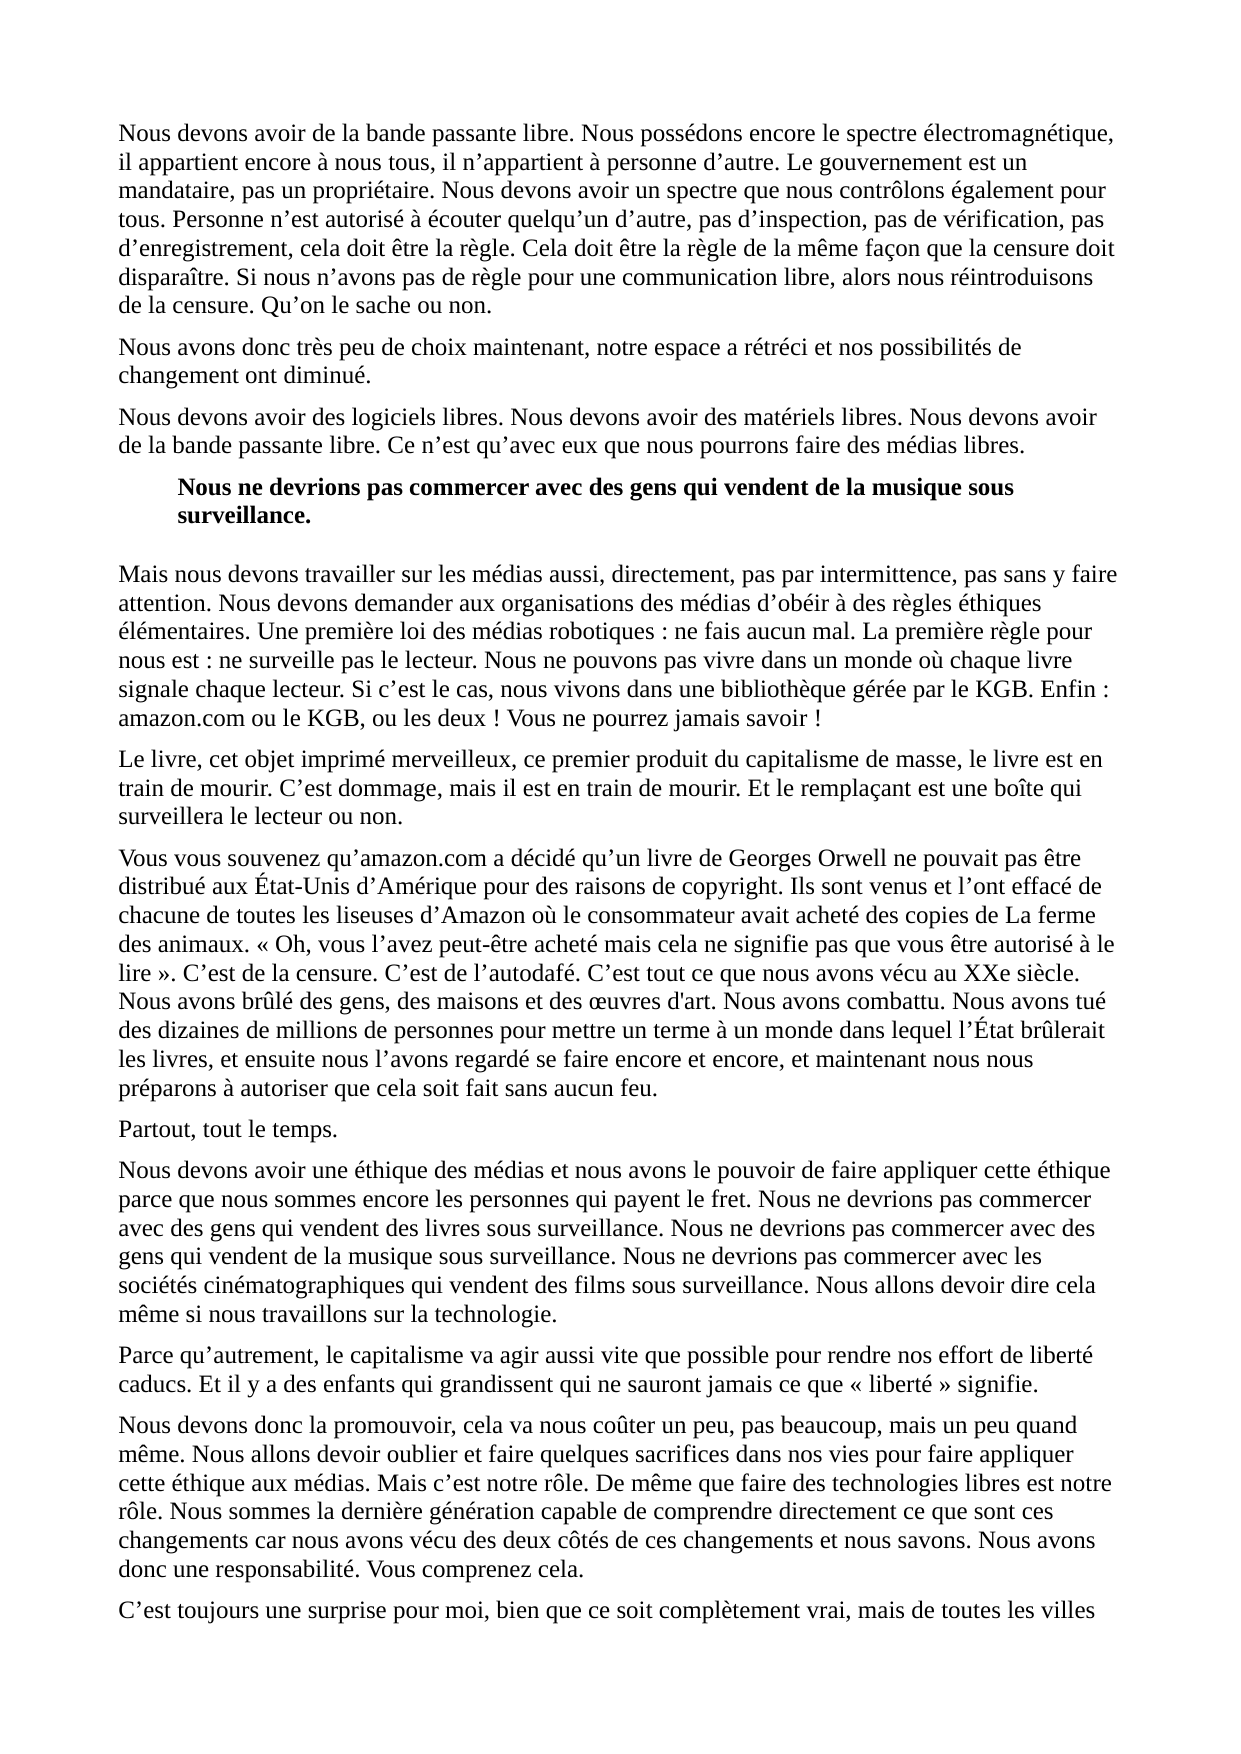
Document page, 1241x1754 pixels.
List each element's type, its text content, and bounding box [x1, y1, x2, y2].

text Nous devons donc la promouvoir, cela va nous coûter un peu, pas beaucoup, mais un peu quand même. Nous allons devoir oublier et faire quelques sacrifices dans nos vies pour faire appliquer cette éthique aux médias. Mais c’est notre rôle. De même que faire des technologies libres est notre rôle. Nous sommes la dernière génération capable de comprendre directement ce que sont ces changements car nous avons vécu des deux côtés de ces changements et nous savons. Nous avons donc une responsabilité. Vous comprenez cela. [118, 1410, 1122, 1583]
text Partout, tout le temps. [118, 1114, 1122, 1143]
text Vous vous souvenez qu’amazon.com a décidé qu’un livre de Georges Orwell ne pouvait pas être distribué aux État-Unis d’Amérique pour des raisons de copyright. Ils sont venus et l’ont effacé de chacune de toutes les liseuses d’Amazon où le consommateur avait acheté des copies de La ferme des animaux. « Oh, vous l’avez peut-être acheté mais cela ne signifie pas que vous être autorisé à le lire ». C’est de la censure. C’est de l’autodafé. C’est tout ce que nous avons vécu au XXe siècle. Nous avons brûlé des gens, des maisons et des œuvres d'art. Nous avons combattu. Nous avons tué des dizaines de millions de personnes pour mettre un terme à un monde dans lequel l’État brûlerait les livres, et ensuite nous l’avons regardé se faire encore et encore, et maintenant nous nous préparons à autoriser que cela soit fait sans aucun feu. [118, 843, 1122, 1101]
text Le livre, cet objet imprimé merveilleux, ce premier produit du capitalisme de masse, le livre est en train de mourir. C’est dommage, mais il est en train de mourir. Et le remplaçant est une boîte qui surveillera le lecteur ou non. [118, 744, 1122, 830]
text Parce qu’autrement, le capitalisme va agir aussi vite que possible pour rendre nos effort de liberté caducs. Et il y a des enfants qui grandissent qui ne sauront jamais ce que « liberté » signifie. [118, 1340, 1122, 1398]
text C’est toujours une surprise pour moi, bien que ce soit complètement vrai, mais de toutes les villes [118, 1595, 1122, 1624]
text Nous ne devrions pas commercer avec des gens qui vendent de la musique sous surveillance. [177, 472, 1063, 529]
text Nous avons donc très peu de choix maintenant, notre espace a rétréci et nos possibilités de changement ont diminué. [118, 332, 1122, 389]
text Nous devons avoir de la bande passante libre. Nous possédons encore le spectre électromagnétique, il appartient encore à nous tous, il n’appartient à personne d’autre. Le gouvernement est un mandataire, pas un propriétaire. Nous devons avoir un spectre que nous contrôlons également pour tous. Personne n’est autorisé à écouter quelqu’un d’autre, pas d’inspection, pas de vérification, pas d’enregistrement, cela doit être la règle. Cela doit être la règle de la même façon que la censure doit disparaître. Si nous n’avons pas de règle pour une communication libre, alors nous réintroduisons de la censure. Qu’on le sache ou non. [118, 118, 1122, 319]
text Nous devons avoir une éthique des médias et nous avons le pouvoir de faire appliquer cette éthique parce que nous sommes encore les personnes qui payent le fret. Nous ne devrions pas commercer avec des gens qui vendent des livres sous surveillance. Nous ne devrions pas commercer avec des gens qui vendent de la musique sous surveillance. Nous ne devrions pas commercer avec les sociétés cinématographiques qui vendent des films sous surveillance. Nous allons devoir dire cela même si nous travaillons sur la technologie. [118, 1155, 1122, 1328]
text Nous devons avoir des logiciels libres. Nous devons avoir des matériels libres. Nous devons avoir de la bande passante libre. Ce n’est qu’avec eux que nous pourrons faire des médias libres. [118, 402, 1122, 459]
text Mais nous devons travailler sur les médias aussi, directement, pas par intermittence, pas sans y faire attention. Nous devons demander aux organisations des médias d’obéir à des règles éthiques élémentaires. Une première loi des médias robotiques : ne fais aucun mal. La première règle pour nous est : ne surveille pas le lecteur. Nous ne pouvons pas vivre dans un monde où chaque livre signale chaque lecteur. Si c’est le cas, nous vivons dans une bibliothèque gérée par le KGB. Enfin : amazon.com ou le KGB, ou les deux ! Vous ne pourrez jamais savoir ! [118, 559, 1122, 731]
